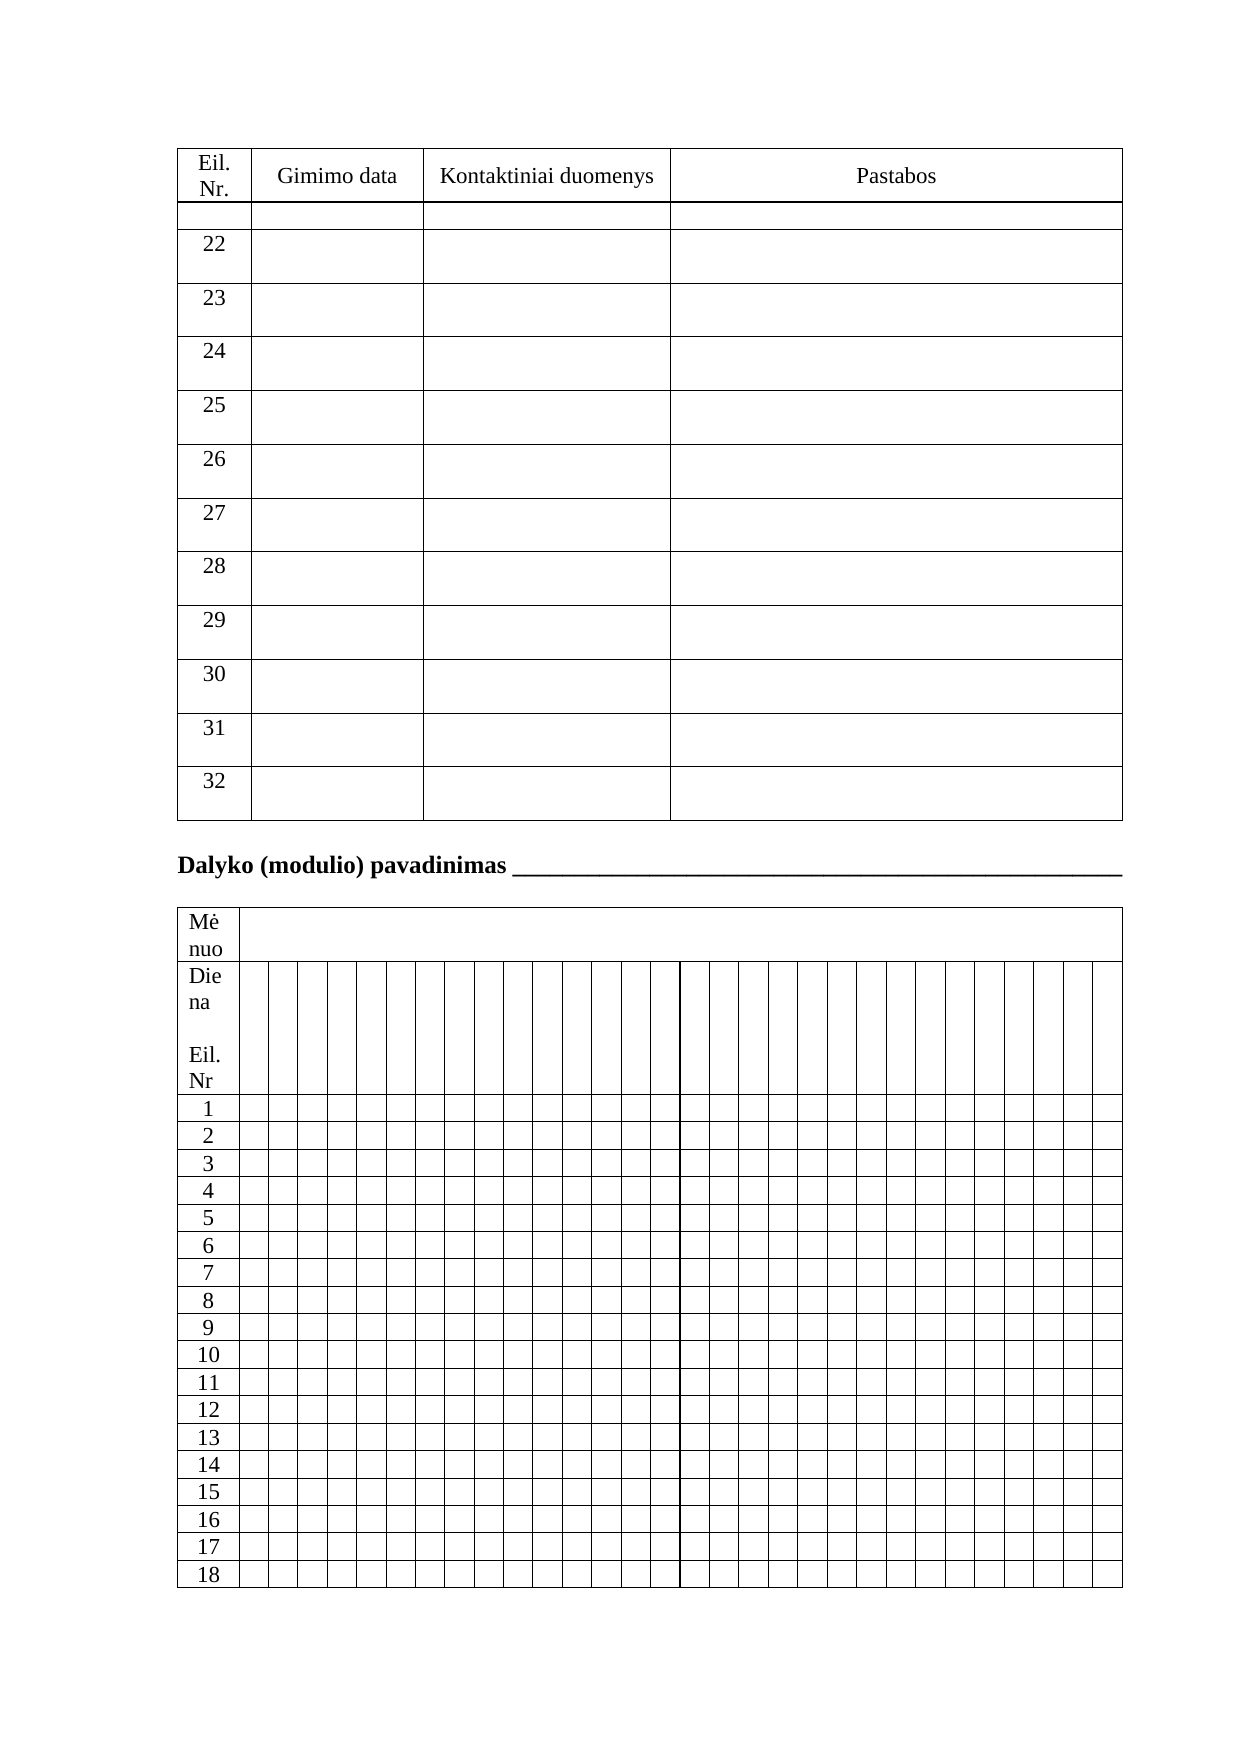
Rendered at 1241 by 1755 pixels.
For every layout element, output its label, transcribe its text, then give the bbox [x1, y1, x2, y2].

table_cell [798, 962, 827, 1094]
table_cell [857, 1451, 886, 1477]
table_cell [769, 1287, 797, 1313]
table_cell [1034, 1095, 1063, 1121]
table_cell [416, 1561, 444, 1587]
table_cell [916, 962, 945, 1094]
table_cell [857, 1232, 886, 1258]
table_cell [475, 1533, 503, 1559]
table_cell [975, 1177, 1004, 1203]
table_cell [1034, 962, 1063, 1094]
table_cell [857, 1533, 886, 1559]
table_cell [769, 1561, 797, 1587]
table_cell [563, 1177, 591, 1203]
table_cell [357, 1314, 386, 1340]
table_cell [416, 1506, 444, 1532]
table_cell [975, 1369, 1004, 1395]
table_cell [622, 1451, 650, 1477]
table_cell [269, 1122, 297, 1149]
table_cell [710, 1424, 738, 1450]
table_cell [592, 1561, 621, 1587]
table_cell [504, 1451, 532, 1477]
table_cell [475, 1095, 503, 1121]
table_cell [504, 1341, 532, 1368]
table_cell [681, 1150, 709, 1176]
table_cell [1093, 1533, 1122, 1559]
table_cell [916, 1287, 945, 1313]
table_cell [916, 1479, 945, 1505]
table_cell [1064, 1314, 1092, 1340]
table_cell [387, 1341, 415, 1368]
table_cell [1034, 1451, 1063, 1477]
table_cell [975, 1150, 1004, 1176]
table_cell [416, 1314, 444, 1340]
table_cell [416, 1396, 444, 1423]
table_cell [504, 962, 532, 1094]
table_cell [424, 714, 670, 766]
table_cell [1005, 1205, 1033, 1231]
table_cell [424, 552, 670, 605]
table_cell [240, 1205, 268, 1231]
table_cell [622, 1314, 650, 1340]
table_cell [1093, 1122, 1122, 1149]
table_cell [1064, 1095, 1092, 1121]
table_cell [798, 1095, 827, 1121]
table_cell [563, 1122, 591, 1149]
table_cell [1093, 1341, 1122, 1368]
table_cell [592, 1369, 621, 1395]
table_cell [739, 1287, 768, 1313]
table_cell [1093, 1314, 1122, 1340]
table_cell [887, 962, 915, 1094]
table_cell 25 [178, 391, 251, 444]
table_cell [887, 1369, 915, 1395]
table_cell [887, 1533, 915, 1559]
table_cell [671, 391, 1122, 444]
table_cell [328, 1396, 356, 1423]
table_cell [622, 1479, 650, 1505]
table_cell [651, 1561, 679, 1587]
table_cell [269, 1177, 297, 1203]
table_cell [328, 1095, 356, 1121]
table_cell [739, 1396, 768, 1423]
table_cell [1093, 1177, 1122, 1203]
table_cell 18 [178, 1561, 239, 1587]
table_cell [739, 1533, 768, 1559]
table_cell [651, 1150, 679, 1176]
table_cell [1093, 1561, 1122, 1587]
table_cell [240, 1341, 268, 1368]
table_cell [710, 1561, 738, 1587]
table_cell [533, 1095, 562, 1121]
table_cell [769, 1205, 797, 1231]
table_cell [387, 1396, 415, 1423]
table_cell [269, 962, 297, 1094]
table_cell [269, 1506, 297, 1532]
table_cell [416, 1095, 444, 1121]
table_cell [622, 1122, 650, 1149]
table_cell [710, 1506, 738, 1532]
table_cell [328, 1451, 356, 1477]
table_cell [416, 1232, 444, 1258]
table_cell [975, 1396, 1004, 1423]
table_cell [1034, 1396, 1063, 1423]
table_cell [739, 1341, 768, 1368]
table_cell [651, 1177, 679, 1203]
table_cell [1093, 1259, 1122, 1286]
table_cell [298, 1259, 327, 1286]
table_cell [622, 1095, 650, 1121]
table_cell [592, 1232, 621, 1258]
table_cell 9 [178, 1314, 239, 1340]
table_cell [269, 1095, 297, 1121]
table_cell [622, 1506, 650, 1532]
table_cell [1093, 1424, 1122, 1450]
table_cell [533, 1259, 562, 1286]
table_cell [651, 1533, 679, 1559]
table_cell [328, 1259, 356, 1286]
table_cell [240, 1095, 268, 1121]
table_cell [387, 1561, 415, 1587]
table_cell [887, 1095, 915, 1121]
table_cell [240, 1259, 268, 1286]
table_cell [1064, 1122, 1092, 1149]
table_cell [387, 1479, 415, 1505]
table_cell [240, 1451, 268, 1477]
table_cell [857, 1150, 886, 1176]
table_cell [416, 1287, 444, 1313]
table_cell [298, 1479, 327, 1505]
table_cell [592, 1533, 621, 1559]
table_cell [857, 962, 886, 1094]
table_cell [298, 1095, 327, 1121]
table_cell [739, 1095, 768, 1121]
table_cell [533, 1561, 562, 1587]
table_cell [240, 1424, 268, 1450]
table_cell [592, 1122, 621, 1149]
table_cell [887, 1177, 915, 1203]
table_cell [269, 1396, 297, 1423]
table_cell [710, 1095, 738, 1121]
table_cell [1034, 1369, 1063, 1395]
table_cell [252, 660, 423, 712]
table_cell [975, 1561, 1004, 1587]
table_header Kontaktiniai duomenys [424, 149, 670, 201]
table_cell [592, 1341, 621, 1368]
table_cell [651, 1122, 679, 1149]
table_cell [1034, 1341, 1063, 1368]
table_cell [1064, 1396, 1092, 1423]
table_cell [681, 1095, 709, 1121]
table_cell [298, 962, 327, 1094]
table_cell 13 [178, 1424, 239, 1450]
table_cell [1064, 1150, 1092, 1176]
table_cell [269, 1424, 297, 1450]
table_cell [946, 1122, 974, 1149]
table_cell [424, 230, 670, 282]
table_cell [269, 1150, 297, 1176]
table_cell [504, 1314, 532, 1340]
table_cell [445, 1259, 474, 1286]
table_cell [622, 1396, 650, 1423]
table_cell [671, 284, 1122, 336]
table_cell [1064, 1369, 1092, 1395]
table_cell [504, 1150, 532, 1176]
table_cell [622, 1533, 650, 1559]
table_cell [445, 962, 474, 1094]
table_cell [1034, 1506, 1063, 1532]
table_cell [475, 1424, 503, 1450]
table_cell [357, 1341, 386, 1368]
table_cell [298, 1314, 327, 1340]
table_cell [739, 1205, 768, 1231]
table_cell [298, 1341, 327, 1368]
table_cell [592, 1177, 621, 1203]
table_cell [387, 1424, 415, 1450]
table_cell [357, 1287, 386, 1313]
table_cell [357, 1533, 386, 1559]
table_cell [622, 1369, 650, 1395]
table_cell [946, 1396, 974, 1423]
table_cell [1064, 1451, 1092, 1477]
table_cell [1093, 1205, 1122, 1231]
table_cell [504, 1122, 532, 1149]
table_cell [475, 1341, 503, 1368]
table_cell [240, 1396, 268, 1423]
table_cell [739, 1314, 768, 1340]
table_cell [533, 1287, 562, 1313]
table_cell [387, 1150, 415, 1176]
table_cell [710, 1479, 738, 1505]
table_cell 26 [178, 445, 251, 497]
table_cell [887, 1205, 915, 1231]
table_cell 27 [178, 499, 251, 551]
table_cell [916, 1561, 945, 1587]
table_cell [563, 1533, 591, 1559]
table_cell [975, 1533, 1004, 1559]
table_cell [651, 1424, 679, 1450]
table_cell [298, 1561, 327, 1587]
table_cell [424, 284, 670, 336]
table_cell [252, 499, 423, 551]
table_cell [769, 1479, 797, 1505]
table_cell [622, 1287, 650, 1313]
table_cell [651, 1095, 679, 1121]
table_cell [739, 1424, 768, 1450]
table_cell [916, 1341, 945, 1368]
table_cell [946, 1314, 974, 1340]
table_cell 23 [178, 284, 251, 336]
table_cell [828, 1424, 856, 1450]
table_cell [622, 1424, 650, 1450]
table_cell [424, 337, 670, 390]
table_cell [252, 606, 423, 659]
table_cell [240, 1506, 268, 1532]
table_cell [328, 1150, 356, 1176]
table_cell [504, 1095, 532, 1121]
table_cell [798, 1205, 827, 1231]
table_cell [622, 1205, 650, 1231]
table_cell [298, 1287, 327, 1313]
table_cell [424, 606, 670, 659]
table_cell [1093, 1479, 1122, 1505]
table_header [240, 908, 1122, 961]
table_cell [798, 1561, 827, 1587]
table_cell [563, 1232, 591, 1258]
table_cell [1093, 1287, 1122, 1313]
table_cell [946, 1232, 974, 1258]
table_cell 12 [178, 1396, 239, 1423]
table_cell [739, 1150, 768, 1176]
table_cell [357, 962, 386, 1094]
table_cell 30 [178, 660, 251, 712]
table_cell [298, 1369, 327, 1395]
table_cell [416, 1205, 444, 1231]
table_cell [681, 1396, 709, 1423]
table_cell [739, 1177, 768, 1203]
table_cell [475, 1205, 503, 1231]
table_cell [681, 1424, 709, 1450]
table_cell [298, 1396, 327, 1423]
table_cell [533, 1479, 562, 1505]
table_cell [504, 1177, 532, 1203]
table_cell [887, 1424, 915, 1450]
table_cell [681, 1506, 709, 1532]
table_cell [592, 1259, 621, 1286]
table_cell [475, 1177, 503, 1203]
table_cell [671, 203, 1122, 229]
table_cell [671, 445, 1122, 497]
table_cell [240, 1314, 268, 1340]
table_cell [1064, 1232, 1092, 1258]
table_cell [651, 1232, 679, 1258]
table_cell [387, 1205, 415, 1231]
table_cell [357, 1095, 386, 1121]
table_cell [769, 1506, 797, 1532]
table_cell [828, 1095, 856, 1121]
table_cell 32 [178, 767, 251, 820]
table_cell [592, 1424, 621, 1450]
table_cell [857, 1205, 886, 1231]
table_cell [828, 1561, 856, 1587]
table_cell [240, 1533, 268, 1559]
table_cell [739, 962, 768, 1094]
table_cell [681, 1561, 709, 1587]
table_cell [475, 1150, 503, 1176]
table_cell [622, 1232, 650, 1258]
table_cell [769, 1396, 797, 1423]
table_cell 28 [178, 552, 251, 605]
table_cell [504, 1205, 532, 1231]
table_cell [475, 1561, 503, 1587]
table_cell [328, 1479, 356, 1505]
table_cell [387, 1451, 415, 1477]
table_cell [357, 1561, 386, 1587]
table_cell [533, 1232, 562, 1258]
table_cell [946, 1561, 974, 1587]
table_cell [1005, 1533, 1033, 1559]
table_cell [916, 1205, 945, 1231]
table_cell 17 [178, 1533, 239, 1559]
table_cell [1093, 1369, 1122, 1395]
table_cell [1034, 1232, 1063, 1258]
table_cell [887, 1561, 915, 1587]
table_cell [298, 1177, 327, 1203]
table_cell [1005, 1095, 1033, 1121]
table_cell [975, 1205, 1004, 1231]
table_cell [1093, 1506, 1122, 1532]
table_cell [533, 1424, 562, 1450]
table_cell [710, 1314, 738, 1340]
table_cell [622, 1341, 650, 1368]
table_cell [887, 1479, 915, 1505]
table_cell [424, 391, 670, 444]
table_cell [269, 1287, 297, 1313]
table_cell [828, 1232, 856, 1258]
table_cell [416, 1341, 444, 1368]
table_cell [1064, 1287, 1092, 1313]
table_cell [798, 1287, 827, 1313]
table_cell [975, 1506, 1004, 1532]
table_cell [445, 1150, 474, 1176]
table_cell [533, 962, 562, 1094]
table_cell [798, 1369, 827, 1395]
table_cell [1005, 1424, 1033, 1450]
table_cell [298, 1424, 327, 1450]
table_cell [681, 1341, 709, 1368]
table_cell [1005, 1150, 1033, 1176]
table_cell [563, 1314, 591, 1340]
table_cell [946, 1341, 974, 1368]
table_cell [328, 1341, 356, 1368]
table_cell [416, 1533, 444, 1559]
table_cell [975, 1341, 1004, 1368]
table_cell [328, 1424, 356, 1450]
table_cell [828, 1259, 856, 1286]
table_cell [916, 1369, 945, 1395]
table_cell [798, 1150, 827, 1176]
table_cell [475, 1451, 503, 1477]
table_cell [533, 1369, 562, 1395]
table_cell [328, 1122, 356, 1149]
table_cell [1005, 1122, 1033, 1149]
table_cell [328, 1314, 356, 1340]
table_cell [828, 1479, 856, 1505]
table_cell [1034, 1287, 1063, 1313]
table_cell [828, 1533, 856, 1559]
table_cell [252, 552, 423, 605]
table_cell [1034, 1259, 1063, 1286]
table_cell [475, 1479, 503, 1505]
table_cell [798, 1451, 827, 1477]
table_cell [328, 1533, 356, 1559]
table_cell [857, 1314, 886, 1340]
table_cell [1005, 1369, 1033, 1395]
table_cell [1064, 1177, 1092, 1203]
table_cell [252, 391, 423, 444]
table_cell [769, 1533, 797, 1559]
table_cell [975, 1451, 1004, 1477]
table_cell 15 [178, 1479, 239, 1505]
table_cell [916, 1095, 945, 1121]
table_cell [563, 1150, 591, 1176]
table_cell [563, 1451, 591, 1477]
table_cell [975, 1314, 1004, 1340]
table_cell [533, 1533, 562, 1559]
table_cell [710, 1533, 738, 1559]
table_cell [1034, 1314, 1063, 1340]
table_cell [252, 337, 423, 390]
table_cell [504, 1369, 532, 1395]
table_cell [681, 1177, 709, 1203]
table_cell [857, 1506, 886, 1532]
table_cell [1005, 1259, 1033, 1286]
table_cell [533, 1205, 562, 1231]
table_cell [1005, 1177, 1033, 1203]
table_cell [651, 962, 679, 1094]
table_cell [328, 1177, 356, 1203]
table_cell [887, 1314, 915, 1340]
table_cell [710, 1396, 738, 1423]
table_cell [1093, 1150, 1122, 1176]
table_cell [357, 1506, 386, 1532]
table_cell [563, 1424, 591, 1450]
table_cell [828, 1150, 856, 1176]
table_cell [269, 1259, 297, 1286]
table_cell [328, 1369, 356, 1395]
table_cell [651, 1259, 679, 1286]
table_cell [252, 284, 423, 336]
table_cell [445, 1341, 474, 1368]
table_cell [252, 445, 423, 497]
table_cell [533, 1341, 562, 1368]
table_cell [387, 1287, 415, 1313]
table_cell [651, 1479, 679, 1505]
table_cell [798, 1479, 827, 1505]
table_cell [445, 1287, 474, 1313]
table_cell [916, 1533, 945, 1559]
table_cell [416, 962, 444, 1094]
table_cell [533, 1150, 562, 1176]
table_cell [328, 1287, 356, 1313]
table_cell [946, 1259, 974, 1286]
table_cell [1034, 1533, 1063, 1559]
table_cell [592, 1506, 621, 1532]
table_cell [504, 1533, 532, 1559]
table_cell [828, 1287, 856, 1313]
table_cell [798, 1341, 827, 1368]
text Dalyko (modulio) pavadinimas [177, 850, 1122, 878]
table_cell [828, 962, 856, 1094]
table_cell [328, 1205, 356, 1231]
table_cell [387, 1506, 415, 1532]
table_cell [445, 1177, 474, 1203]
table_cell [252, 203, 423, 229]
table_cell [1034, 1122, 1063, 1149]
table_cell [240, 1561, 268, 1587]
table_cell [887, 1259, 915, 1286]
table_cell 11 [178, 1369, 239, 1395]
table_cell 29 [178, 606, 251, 659]
table_cell [828, 1122, 856, 1149]
table_cell [916, 1424, 945, 1450]
table_header Mėnuo [178, 908, 239, 961]
table_cell [533, 1177, 562, 1203]
table_cell [592, 1150, 621, 1176]
table_cell [1034, 1424, 1063, 1450]
table_cell [563, 1369, 591, 1395]
table_cell 7 [178, 1259, 239, 1286]
table_cell [769, 1369, 797, 1395]
table_cell [798, 1177, 827, 1203]
table_cell [387, 1177, 415, 1203]
table_cell [887, 1506, 915, 1532]
table_cell [681, 962, 709, 1094]
table_cell [504, 1424, 532, 1450]
table_cell 16 [178, 1506, 239, 1532]
table_cell [769, 962, 797, 1094]
table_cell [563, 1396, 591, 1423]
table_cell [416, 1451, 444, 1477]
table_cell [533, 1314, 562, 1340]
table_cell 22 [178, 230, 251, 282]
table_cell [269, 1479, 297, 1505]
table_cell [445, 1095, 474, 1121]
table_cell [563, 1259, 591, 1286]
table_cell [357, 1369, 386, 1395]
table_cell [681, 1287, 709, 1313]
table_cell [681, 1205, 709, 1231]
table_cell [592, 1314, 621, 1340]
table_cell 24 [178, 337, 251, 390]
table_cell [563, 1479, 591, 1505]
table_cell [975, 1424, 1004, 1450]
table_cell [739, 1369, 768, 1395]
table_cell [1005, 962, 1033, 1094]
table_cell [857, 1424, 886, 1450]
table_cell [424, 445, 670, 497]
table_cell [504, 1232, 532, 1258]
table_cell [1005, 1451, 1033, 1477]
table_cell 8 [178, 1287, 239, 1313]
table_cell [671, 660, 1122, 712]
table_cell [857, 1369, 886, 1395]
table_cell [1064, 1424, 1092, 1450]
table_cell [445, 1424, 474, 1450]
table_cell [671, 767, 1122, 820]
table_cell [445, 1451, 474, 1477]
table_cell [887, 1341, 915, 1368]
table_cell [357, 1424, 386, 1450]
table_cell [681, 1122, 709, 1149]
table_cell [975, 1287, 1004, 1313]
table_cell [622, 1150, 650, 1176]
table_cell [798, 1259, 827, 1286]
table_cell [887, 1451, 915, 1477]
table_cell 1 [178, 1095, 239, 1121]
table_cell [916, 1232, 945, 1258]
table_cell [563, 1205, 591, 1231]
table_cell [681, 1533, 709, 1559]
table_cell [857, 1396, 886, 1423]
table_cell [681, 1451, 709, 1477]
table_cell [857, 1561, 886, 1587]
table_cell [769, 1451, 797, 1477]
table_cell [504, 1396, 532, 1423]
table_cell [357, 1479, 386, 1505]
table_cell [240, 1479, 268, 1505]
table_cell [622, 1177, 650, 1203]
table_cell [739, 1506, 768, 1532]
table_cell [671, 606, 1122, 659]
table_cell [592, 1205, 621, 1231]
table_cell [916, 1396, 945, 1423]
table_cell [975, 1122, 1004, 1149]
table_cell [563, 1095, 591, 1121]
table_cell [328, 1506, 356, 1532]
table_cell [1093, 1451, 1122, 1477]
table_cell [651, 1287, 679, 1313]
table_cell [739, 1479, 768, 1505]
table_cell [651, 1506, 679, 1532]
table_cell [475, 962, 503, 1094]
table_cell [828, 1506, 856, 1532]
table_cell [1064, 1561, 1092, 1587]
table_cell [424, 660, 670, 712]
table_cell [592, 1451, 621, 1477]
table_cell [769, 1177, 797, 1203]
table_cell [1034, 1561, 1063, 1587]
table_cell [975, 1259, 1004, 1286]
table_cell [651, 1314, 679, 1340]
table_header Eil. Nr. [178, 149, 251, 201]
table_cell [1005, 1506, 1033, 1532]
table_cell [622, 962, 650, 1094]
table_cell [916, 1259, 945, 1286]
table_cell [269, 1205, 297, 1231]
table_cell [857, 1095, 886, 1121]
table_cell [739, 1561, 768, 1587]
table_cell [592, 1396, 621, 1423]
table_cell [475, 1287, 503, 1313]
table_cell [387, 1122, 415, 1149]
table_cell [769, 1314, 797, 1340]
table_cell [710, 1177, 738, 1203]
table_cell [671, 714, 1122, 766]
table_header Pastabos [671, 149, 1122, 201]
table_cell [1064, 962, 1092, 1094]
table_cell [1064, 1259, 1092, 1286]
table_cell [828, 1396, 856, 1423]
table_cell [946, 1369, 974, 1395]
table_cell [445, 1506, 474, 1532]
table_cell [769, 1259, 797, 1286]
table_cell [416, 1122, 444, 1149]
table_cell [357, 1396, 386, 1423]
table_cell [651, 1396, 679, 1423]
table_cell [298, 1150, 327, 1176]
table_cell [357, 1232, 386, 1258]
table_cell [710, 1259, 738, 1286]
table_cell [887, 1396, 915, 1423]
table_cell [445, 1369, 474, 1395]
table_cell [240, 1177, 268, 1203]
table_cell [1005, 1287, 1033, 1313]
table_cell [769, 1424, 797, 1450]
table_cell [252, 714, 423, 766]
table_cell [416, 1479, 444, 1505]
table_cell [563, 1341, 591, 1368]
table_cell [769, 1095, 797, 1121]
table_cell [769, 1232, 797, 1258]
table_cell [357, 1205, 386, 1231]
table_cell [533, 1451, 562, 1477]
table_cell [592, 1095, 621, 1121]
table_cell [1093, 962, 1122, 1094]
table_cell 14 [178, 1451, 239, 1477]
table_cell [475, 1396, 503, 1423]
table_cell [416, 1150, 444, 1176]
table_cell [504, 1287, 532, 1313]
table_cell 31 [178, 714, 251, 766]
table_cell [681, 1259, 709, 1286]
table_cell [681, 1232, 709, 1258]
table_cell [671, 499, 1122, 551]
table_cell [769, 1341, 797, 1368]
table_cell [1005, 1314, 1033, 1340]
table_cell [298, 1533, 327, 1559]
table_cell [592, 1479, 621, 1505]
table_cell [592, 962, 621, 1094]
table_cell [269, 1341, 297, 1368]
table_cell [1064, 1341, 1092, 1368]
table_cell [887, 1232, 915, 1258]
table_cell [622, 1561, 650, 1587]
table_cell [445, 1561, 474, 1587]
table_cell [424, 499, 670, 551]
table_cell [916, 1177, 945, 1203]
table_cell [563, 962, 591, 1094]
table_cell [946, 1479, 974, 1505]
table_cell [445, 1232, 474, 1258]
table_cell [710, 1205, 738, 1231]
table_cell [416, 1259, 444, 1286]
table_cell [975, 962, 1004, 1094]
table_cell [328, 1561, 356, 1587]
table_cell [916, 1506, 945, 1532]
table_cell [387, 1095, 415, 1121]
table_cell [857, 1177, 886, 1203]
table_cell [424, 203, 670, 229]
table_cell [710, 1232, 738, 1258]
table_cell [563, 1561, 591, 1587]
table_cell Diena Eil. Nr [178, 962, 239, 1094]
table_cell [798, 1533, 827, 1559]
table_cell [328, 962, 356, 1094]
table_cell [252, 230, 423, 282]
table_cell [622, 1259, 650, 1286]
table_cell [298, 1232, 327, 1258]
table_cell [475, 1122, 503, 1149]
table_cell [828, 1205, 856, 1231]
table_cell [445, 1396, 474, 1423]
table_cell [475, 1259, 503, 1286]
table_cell [1064, 1506, 1092, 1532]
table_cell [975, 1479, 1004, 1505]
table_cell [681, 1369, 709, 1395]
table_cell [946, 1150, 974, 1176]
table_cell [357, 1122, 386, 1149]
table_cell 4 [178, 1177, 239, 1203]
table_cell [710, 1122, 738, 1149]
table_cell [651, 1451, 679, 1477]
table_cell [298, 1451, 327, 1477]
table_cell [1093, 1232, 1122, 1258]
table_cell [739, 1451, 768, 1477]
table_cell [710, 1451, 738, 1477]
table_cell [357, 1259, 386, 1286]
table_cell [946, 962, 974, 1094]
table_cell [828, 1451, 856, 1477]
table_cell [269, 1561, 297, 1587]
table_cell [857, 1479, 886, 1505]
table_cell [671, 337, 1122, 390]
table_cell [916, 1122, 945, 1149]
table_cell [946, 1287, 974, 1313]
table_cell [475, 1369, 503, 1395]
table_cell [857, 1259, 886, 1286]
table_cell [1005, 1341, 1033, 1368]
table_cell [739, 1232, 768, 1258]
table_cell [240, 1287, 268, 1313]
table_cell [563, 1506, 591, 1532]
table_cell [798, 1232, 827, 1258]
table_cell [533, 1122, 562, 1149]
table_cell [887, 1122, 915, 1149]
table_cell [269, 1451, 297, 1477]
table_cell [387, 962, 415, 1094]
table_cell [651, 1205, 679, 1231]
table_cell [798, 1314, 827, 1340]
table_cell [769, 1150, 797, 1176]
table_cell [887, 1287, 915, 1313]
table_cell [387, 1232, 415, 1258]
table_cell [357, 1150, 386, 1176]
table_cell [240, 1150, 268, 1176]
table_cell [1093, 1095, 1122, 1121]
table_cell [798, 1506, 827, 1532]
table_cell [710, 1369, 738, 1395]
table_cell [504, 1561, 532, 1587]
table_cell [416, 1177, 444, 1203]
table_cell [328, 1232, 356, 1258]
table_cell [975, 1232, 1004, 1258]
table_cell [387, 1314, 415, 1340]
table_cell [475, 1232, 503, 1258]
table_cell [798, 1396, 827, 1423]
table_cell [710, 962, 738, 1094]
table_cell [946, 1177, 974, 1203]
table_cell [651, 1369, 679, 1395]
table_cell [178, 203, 251, 229]
table_cell [798, 1122, 827, 1149]
table_cell [798, 1424, 827, 1450]
table_cell [1064, 1479, 1092, 1505]
table_cell [387, 1259, 415, 1286]
table_cell [533, 1506, 562, 1532]
table_cell 6 [178, 1232, 239, 1258]
table_cell [592, 1287, 621, 1313]
table_cell [1005, 1232, 1033, 1258]
table_cell [681, 1479, 709, 1505]
table_cell [946, 1533, 974, 1559]
table_cell [563, 1287, 591, 1313]
table_cell [946, 1205, 974, 1231]
table_cell [1034, 1150, 1063, 1176]
table_cell [916, 1451, 945, 1477]
table_cell [769, 1122, 797, 1149]
table_cell [533, 1396, 562, 1423]
table_cell [946, 1506, 974, 1532]
table_cell [946, 1424, 974, 1450]
table_cell [298, 1205, 327, 1231]
table_cell [416, 1369, 444, 1395]
table_cell [504, 1479, 532, 1505]
table_cell [828, 1177, 856, 1203]
table_cell [651, 1341, 679, 1368]
table_cell [681, 1314, 709, 1340]
table_cell [475, 1314, 503, 1340]
table_cell [828, 1314, 856, 1340]
table_cell [1064, 1205, 1092, 1231]
table_cell [445, 1314, 474, 1340]
table_cell [387, 1369, 415, 1395]
table_cell [1034, 1177, 1063, 1203]
table_cell [269, 1369, 297, 1395]
table_cell [1005, 1561, 1033, 1587]
table_cell 5 [178, 1205, 239, 1231]
table_cell [416, 1424, 444, 1450]
table_cell [671, 552, 1122, 605]
table_cell [1005, 1479, 1033, 1505]
table_cell [445, 1533, 474, 1559]
table_cell [710, 1287, 738, 1313]
table_cell [240, 1369, 268, 1395]
table_cell [1093, 1396, 1122, 1423]
table_cell [1064, 1533, 1092, 1559]
table_cell [916, 1314, 945, 1340]
table_cell [946, 1451, 974, 1477]
table_cell [504, 1506, 532, 1532]
table_cell [445, 1479, 474, 1505]
table_cell [475, 1506, 503, 1532]
table_cell [857, 1287, 886, 1313]
table_cell [828, 1341, 856, 1368]
table_cell [739, 1259, 768, 1286]
table_cell [739, 1122, 768, 1149]
table_cell [269, 1314, 297, 1340]
table_cell [946, 1095, 974, 1121]
table_cell [357, 1177, 386, 1203]
table_cell [504, 1259, 532, 1286]
table_cell [445, 1122, 474, 1149]
table_cell [240, 1122, 268, 1149]
table_cell [1034, 1479, 1063, 1505]
table_cell [671, 230, 1122, 282]
table_cell [828, 1369, 856, 1395]
table_cell [240, 962, 268, 1094]
table_cell [445, 1205, 474, 1231]
table_cell 10 [178, 1341, 239, 1368]
table_cell [252, 767, 423, 820]
table_cell [424, 767, 670, 820]
table_cell [1034, 1205, 1063, 1231]
table_header Gimimo data [252, 149, 423, 201]
table_cell [269, 1232, 297, 1258]
table_cell 2 [178, 1122, 239, 1149]
table_cell [710, 1341, 738, 1368]
table_cell [887, 1150, 915, 1176]
table_cell [916, 1150, 945, 1176]
table_cell [857, 1122, 886, 1149]
table_cell [269, 1533, 297, 1559]
table_cell [357, 1451, 386, 1477]
table_cell [710, 1150, 738, 1176]
table_cell [240, 1232, 268, 1258]
table_cell [387, 1533, 415, 1559]
table_cell 3 [178, 1150, 239, 1176]
table_cell [298, 1506, 327, 1532]
table_cell [298, 1122, 327, 1149]
table_cell [1005, 1396, 1033, 1423]
table_cell [975, 1095, 1004, 1121]
table_cell [857, 1341, 886, 1368]
